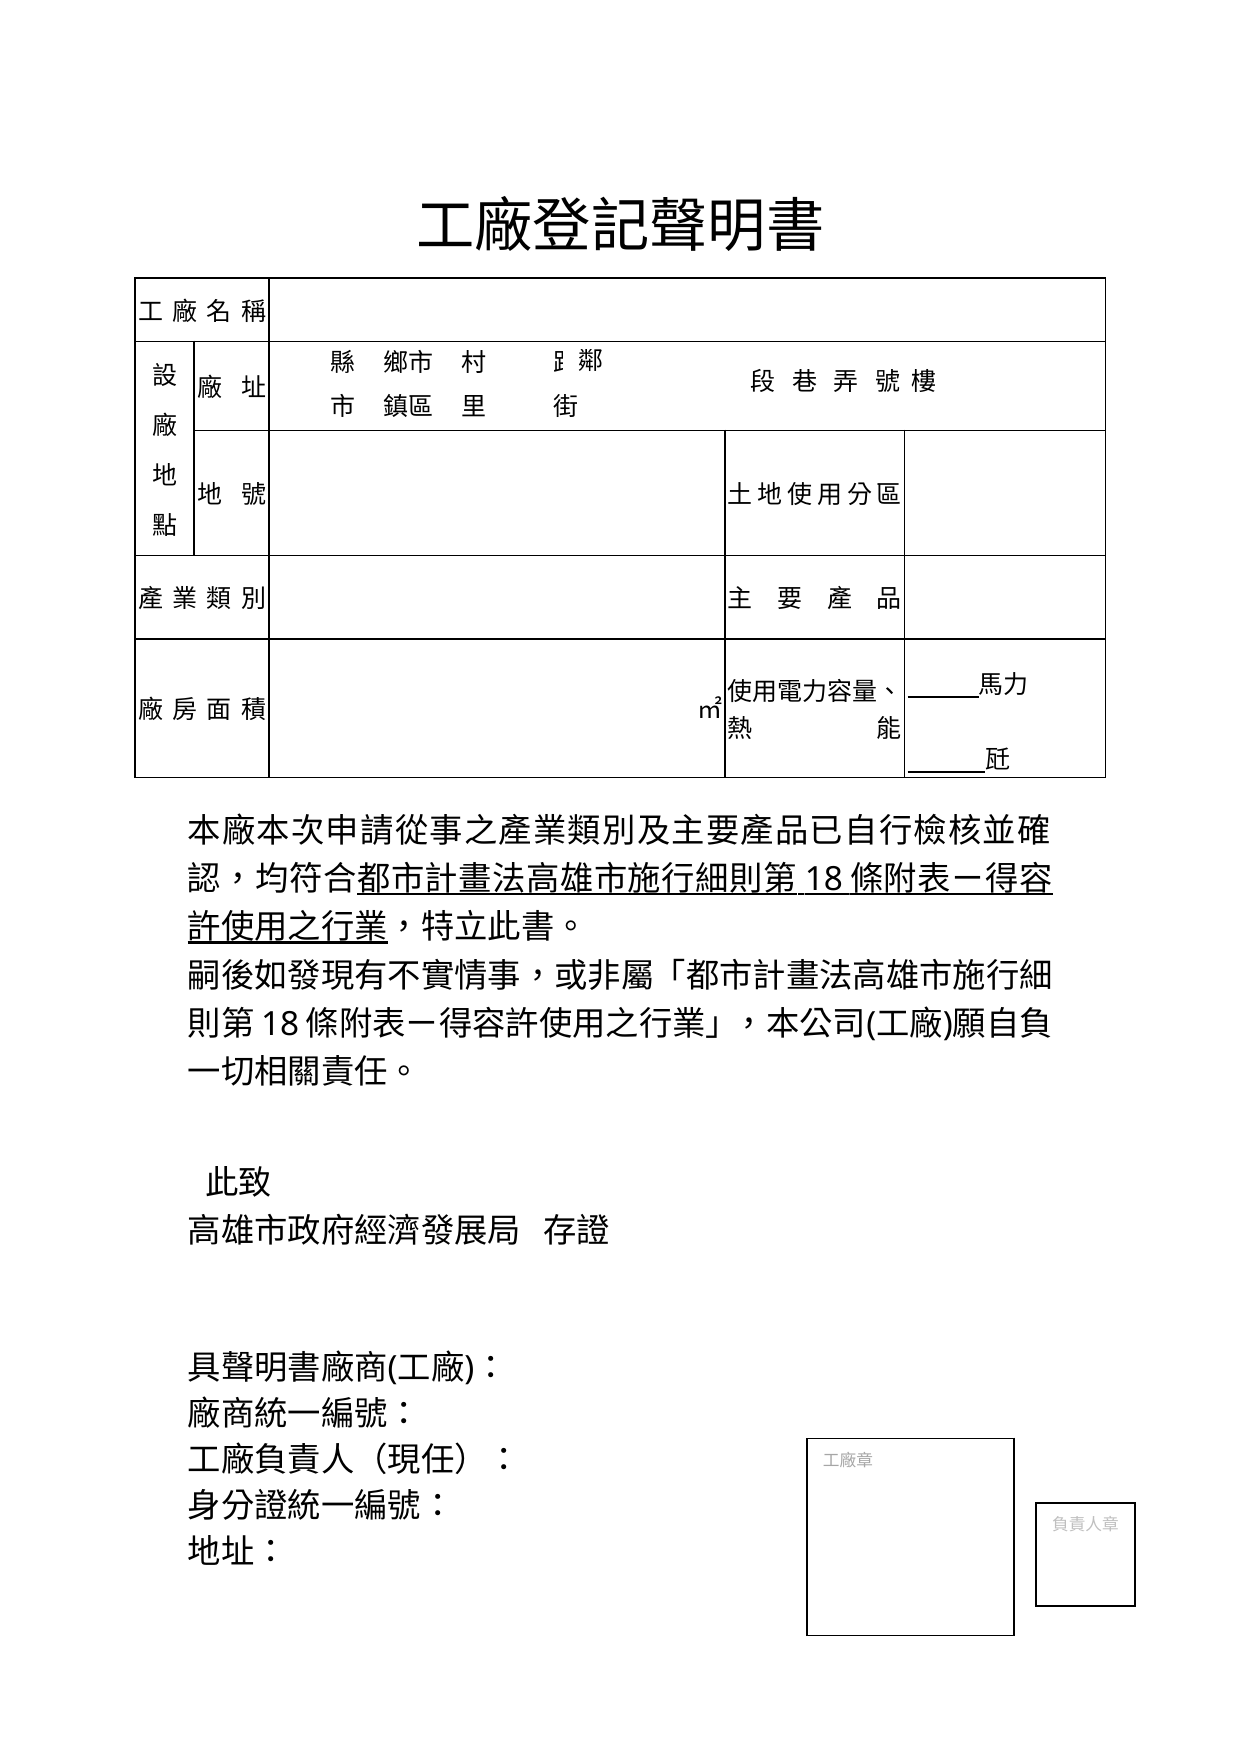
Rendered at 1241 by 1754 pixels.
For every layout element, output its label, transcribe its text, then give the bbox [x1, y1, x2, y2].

text 廠商統一編號： [187, 1389, 1053, 1435]
table_cell 廠址 [195, 342, 268, 429]
table_cell [905, 431, 1105, 554]
table_cell 地號 [195, 431, 268, 554]
text 嗣後如發現有不實情事，或非屬「都市計畫法高雄市施行細則第18條附表ㄧ得容許使用之行業」，本公司(工廠)願自負一切相關責任。 [187, 948, 1053, 1093]
table_cell 廠房面積 [136, 640, 268, 777]
text [1037, 1504, 1134, 1605]
text 高雄市政府經濟發展局 存證 [187, 1204, 1053, 1252]
table_cell [270, 431, 724, 554]
text 本廠本次申請從事之產業類別及主要產品已自行檢核並確認，均符合都市計畫法高雄市施行細則第18條附表ㄧ得容許使用之行業，特立此書。 [187, 803, 1053, 948]
text 地址： [187, 1526, 806, 1572]
table_cell [905, 556, 1105, 638]
text 工廠負責人（現任）： [808, 1439, 1013, 1635]
text [1015, 1481, 1053, 1526]
text 工廠章 [823, 1447, 998, 1471]
table_cell 馬力 瓩 [905, 640, 1105, 777]
text 工廠負責人（現任）： [187, 1435, 1053, 1481]
table_cell 主要產品 [726, 556, 904, 638]
text [1015, 1526, 1035, 1572]
text 工廠登記聲明書 [187, 164, 1053, 277]
table_cell ㎡ [270, 640, 724, 777]
text 具聲明書廠商(工廠)： [187, 1343, 1053, 1389]
table_cell 縣 鄉市 村 路 市 鎮區 里 街 [270, 342, 1105, 429]
table_header 工廠名稱 [136, 279, 268, 341]
table_cell 設 廠 地 點 [136, 342, 193, 554]
table_header [270, 279, 1105, 341]
table_cell [270, 556, 724, 638]
table_cell 使用電力容量、熱能 [726, 640, 904, 777]
text 此致 [187, 1156, 1053, 1204]
table_cell 產業類別 [136, 556, 268, 638]
table_cell 土地使用分區 [726, 431, 904, 554]
text 身分證統一編號： [187, 1481, 806, 1526]
text 負責人章 [1052, 1511, 1119, 1535]
